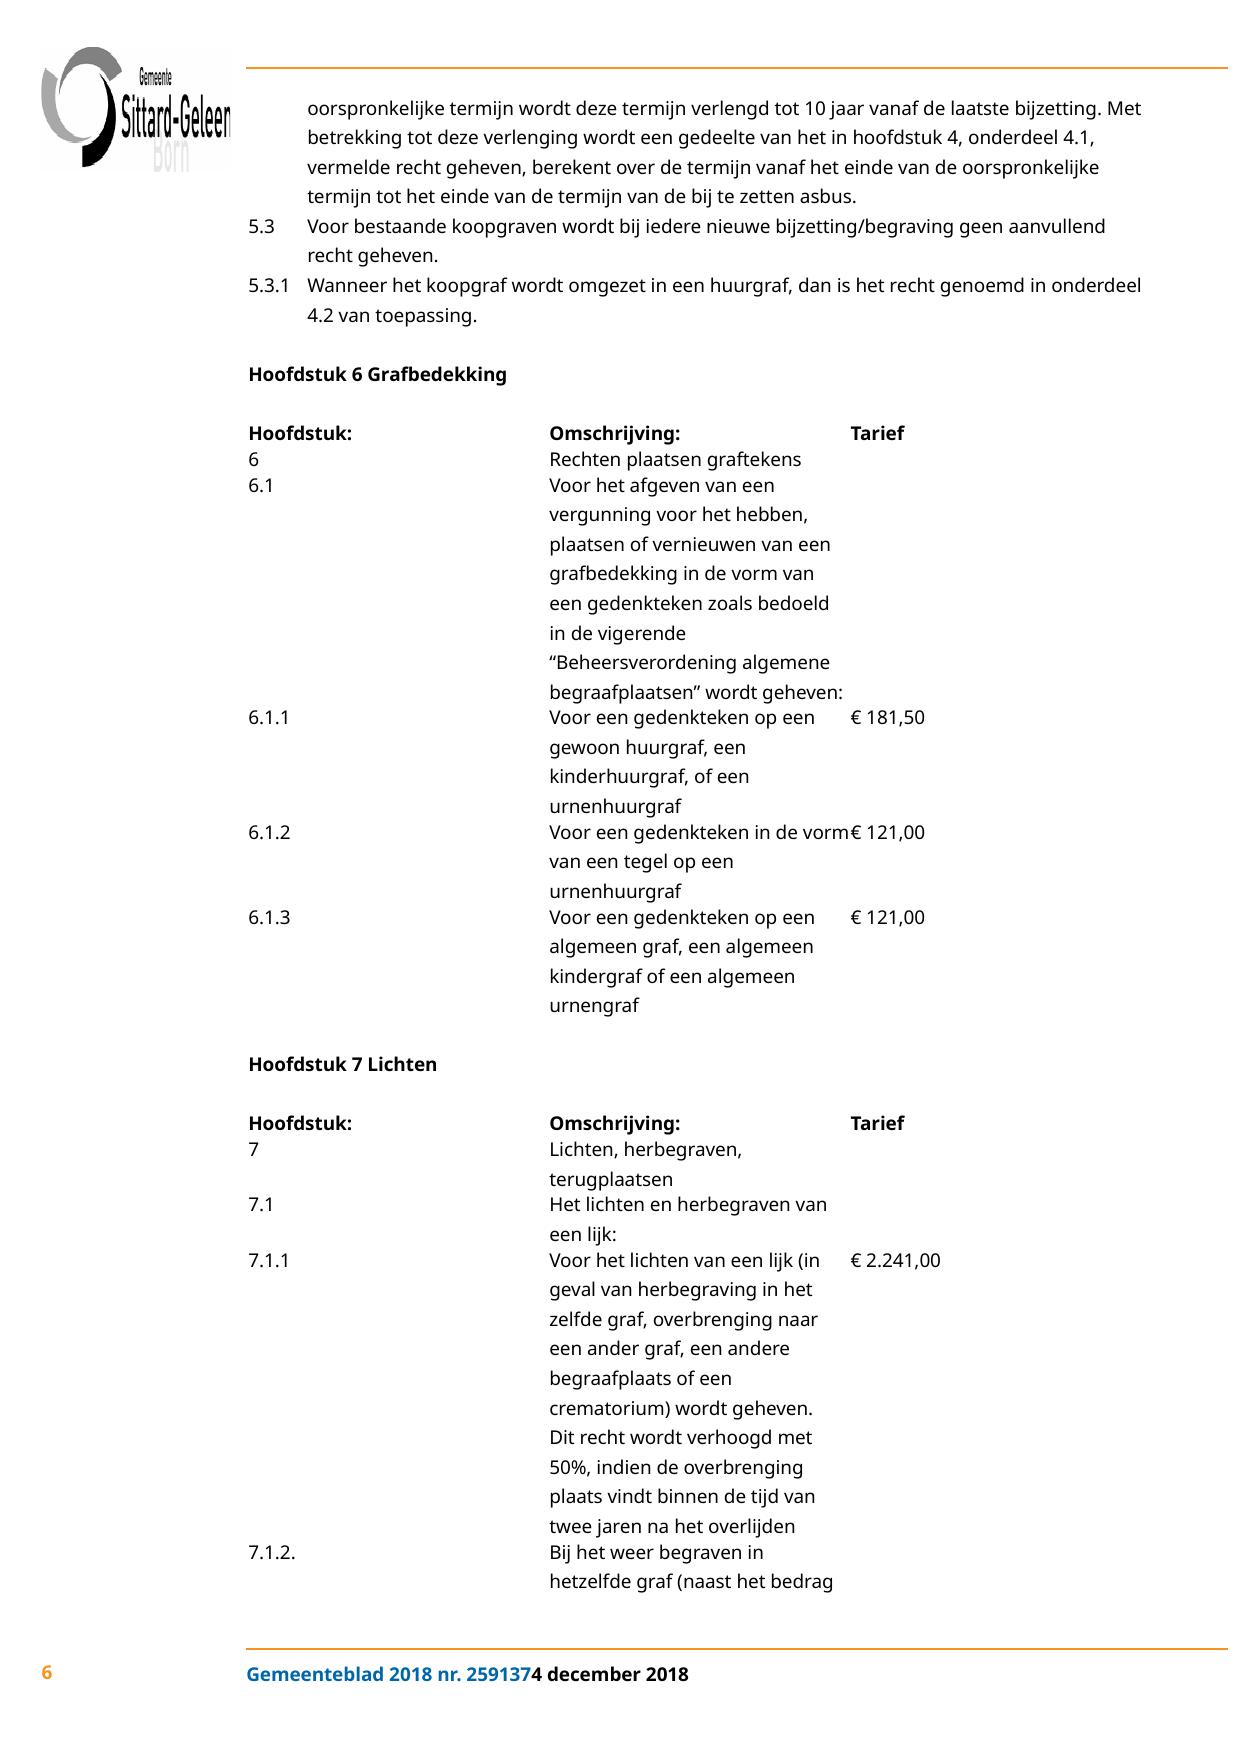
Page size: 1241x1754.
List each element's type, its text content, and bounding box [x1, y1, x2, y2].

table_cell 6.1.3 [248, 904, 549, 1018]
table_cell € 2.241,00 [850, 1247, 1152, 1539]
table_cell € 121,00 [850, 904, 1152, 1018]
table_header Tarief [850, 420, 1152, 446]
text Hoofdstuk 6 Grafbedekking [248, 361, 1152, 387]
table_cell 6.1.1 [248, 705, 549, 819]
table_cell Voor het afgeven van een vergunning voor het hebben, plaatsen of vernieuwen van een grafbedekking in de vorm van een gedenkteken zoals bedoeld in de vigerende “Beheersverordening algemene begraafplaatsen” wordt geheven: [549, 472, 850, 704]
table_cell 7.1 [248, 1192, 549, 1247]
table_cell 6 [248, 446, 549, 472]
table_cell 6.1 [248, 472, 549, 704]
table_cell € 181,50 [850, 705, 1152, 819]
table_cell Voor het lichten van een lijk (in geval van herbegraving in het zelfde graf, overbrenging naar een ander graf, een andere begraafplaats of een crematorium) wordt geheven. Dit recht wordt verhoogd met 50%, indien de overbrenging plaats vindt binnen de tijd van twee jaren na het overlijden [549, 1247, 850, 1539]
table_header Omschrijving: [549, 1111, 850, 1136]
table_header Hoofdstuk: [248, 420, 549, 446]
table_cell [850, 1539, 1152, 1594]
list Voor bestaande koopgraven wordt bij iedere nieuwe bijzetting/begraving geen aanvullend recht geheven. [248, 213, 1152, 268]
table_cell [850, 446, 1152, 472]
table_cell 7 [248, 1136, 549, 1192]
table_header Hoofdstuk: [248, 1111, 549, 1136]
table_cell Voor een gedenkteken in de vorm van een tegel op een urnenhuurgraf [549, 819, 850, 904]
table_cell Rechten plaatsen graftekens [549, 446, 850, 472]
table_header Tarief [850, 1111, 1152, 1136]
table_cell 7.1.1 [248, 1247, 549, 1539]
table_cell 7.1.2. [248, 1539, 549, 1594]
table_cell [850, 1136, 1152, 1192]
list oorspronkelijke termijn wordt deze termijn verlengd tot 10 jaar vanaf de laatste bijzetting. Met betrekking tot deze verlenging wordt een gedeelte van het in hoofdstuk 4, onderdeel 4.1, vermelde recht geheven, berekent over de termijn vanaf het einde van de oorspronkelijke termijn tot het einde van de termijn van de bij te zetten asbus. [248, 95, 1152, 209]
table_cell [850, 1192, 1152, 1247]
table_cell Voor een gedenkteken op een gewoon huurgraf, een kinderhuurgraf, of een urnenhuurgraf [549, 705, 850, 819]
table_cell [850, 472, 1152, 704]
table_cell 6.1.2 [248, 819, 549, 904]
text Hoofdstuk 7 Lichten [248, 1051, 1152, 1077]
picture [41, 47, 231, 172]
table_cell Het lichten en herbegraven van een lijk: [549, 1192, 850, 1247]
table_cell Voor een gedenkteken op een algemeen graf, een algemeen kindergraf of een algemeen urnengraf [549, 904, 850, 1018]
table_cell Lichten, herbegraven, terugplaatsen [549, 1136, 850, 1192]
table_cell Bij het weer begraven in hetzelfde graf (naast het bedrag [549, 1539, 850, 1594]
table_cell € 121,00 [850, 819, 1152, 904]
table_header Omschrijving: [549, 420, 850, 446]
list Wanneer het koopgraf wordt omgezet in een huurgraf, dan is het recht genoemd in onderdeel 4.2 van toepassing. [248, 272, 1152, 328]
